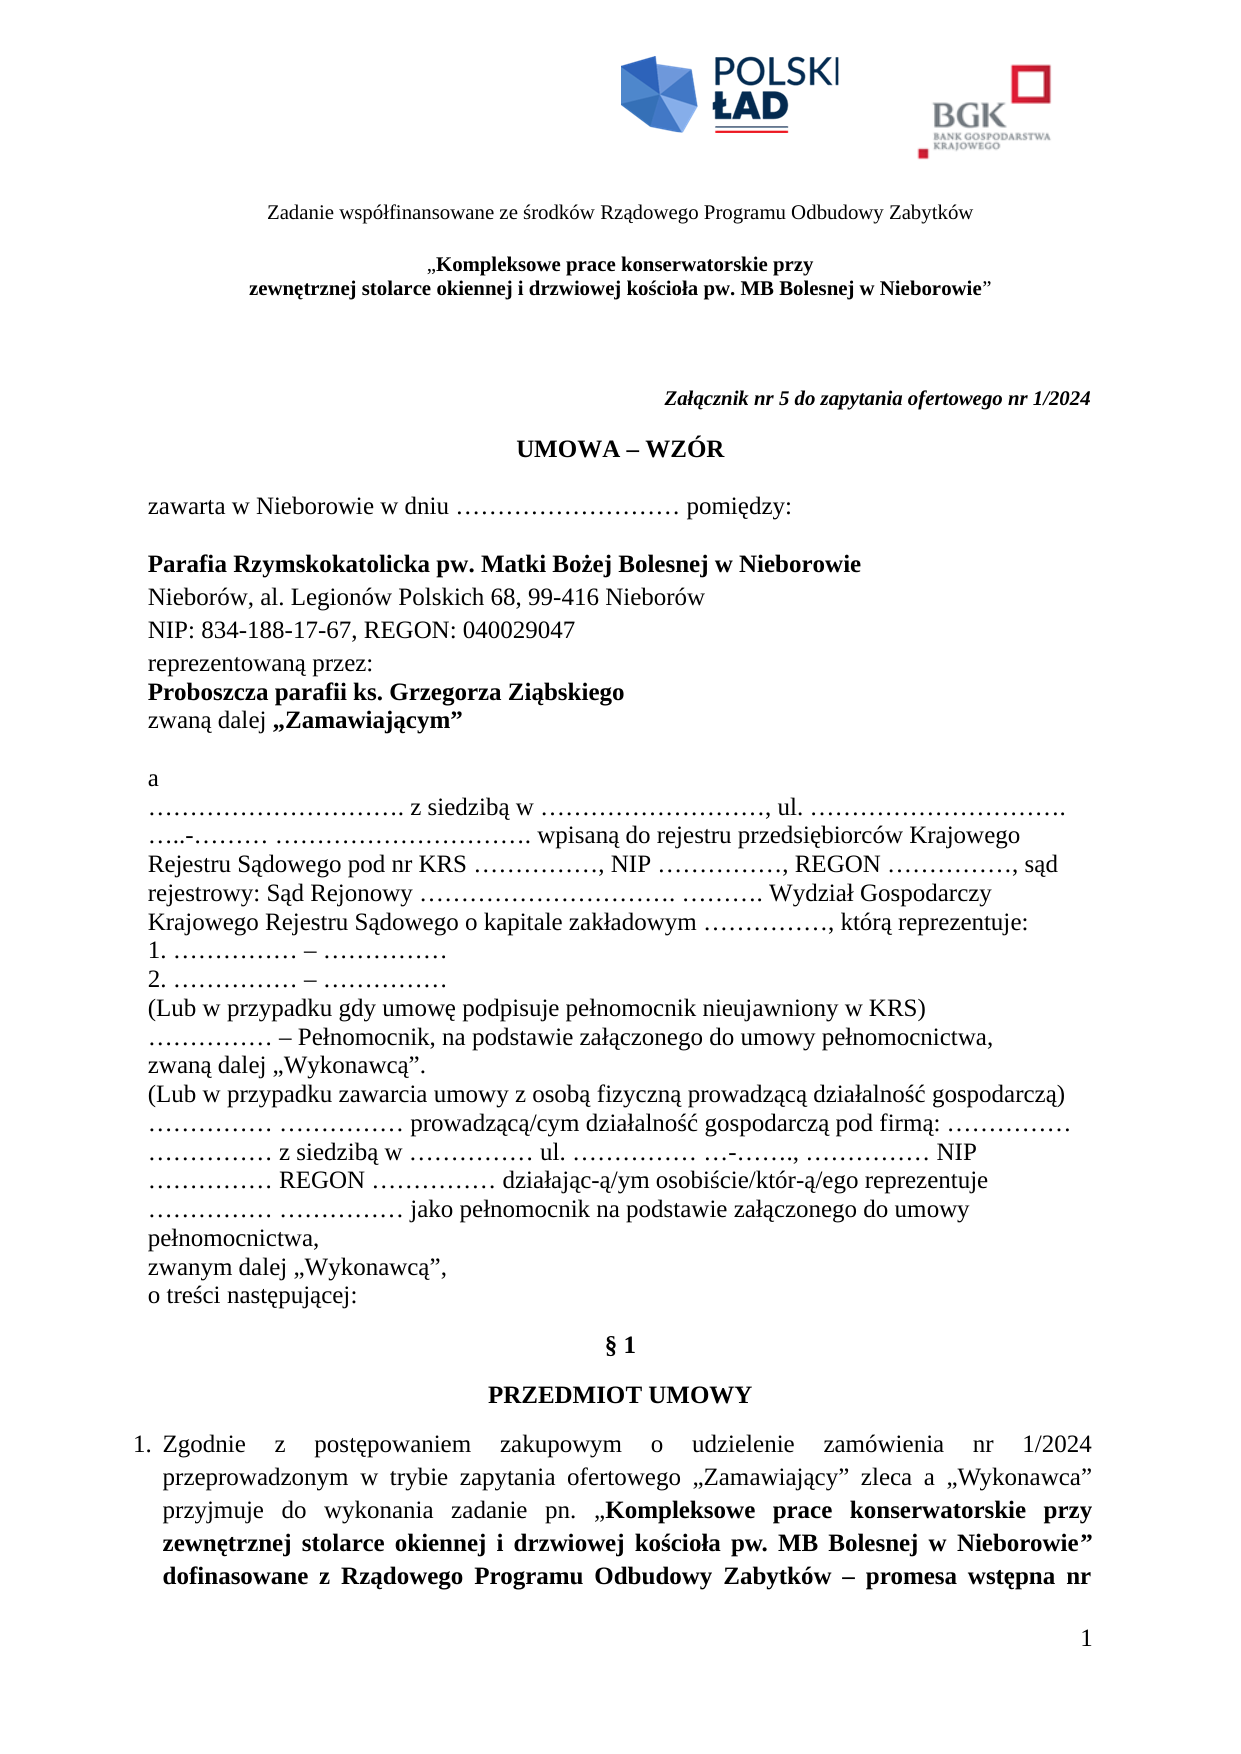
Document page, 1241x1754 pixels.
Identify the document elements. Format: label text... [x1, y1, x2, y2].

text …………… REGON …………… działając-ą/ym osobiście/któr-ą/ego reprezentuje [148, 1166, 1093, 1194]
text …………… …………… prowadzącą/cym działalność gospodarczą pod firmą: …………… [148, 1108, 1093, 1137]
list Zgodnie z postępowaniem zakupowym o udzielenie zamówienia nr 1/2024 przeprowadzonym w trybie zapytania ofertowego „Zamawiający” zleca a „Wykonawca” przyjmuje do wykonania zadanie pn. „Kompleksowe prace konserwatorskie przy zewnętrznej stolarce okiennej i drzwiowej kościoła pw. MB Bolesnej w Nieborowie” dofinasowane z Rządowego Programu Odbudowy Zabytków – promesa wstępna nr [133, 1429, 1093, 1590]
text Proboszcza parafii ks. Grzegorza Ziąbskiego [148, 677, 1093, 706]
text rejestrowy: Sąd Rejonowy …………………………. ………. Wydział Gospodarczy [148, 878, 1093, 907]
text UMOWA – WZÓR [148, 434, 1093, 463]
text NIP: 834-188-17-67, REGON: 040029047 [148, 615, 1093, 644]
text o treści następującej: [148, 1281, 1093, 1309]
text zwaną dalej „Wykonawcą”. [148, 1051, 1093, 1079]
text Parafia Rzymskokatolicka pw. Matki Bożej Bolesnej w Nieborowie [148, 549, 1093, 578]
text …………… z siedzibą w …………… ul. …………… …-……., …………… NIP [148, 1137, 1093, 1166]
text (Lub w przypadku gdy umowę podpisuje pełnomocnik nieujawniony w KRS) [148, 993, 1093, 1022]
text Krajowego Rejestru Sądowego o kapitale zakładowym ……………, którą reprezentuje: [148, 907, 1093, 936]
text 1. …………… – …………… [148, 936, 1093, 964]
text 2. …………… – …………… [148, 964, 1093, 993]
text § 1 [148, 1330, 1093, 1359]
text …………… …………… jako pełnomocnik na podstawie załączonego do umowy [148, 1194, 1093, 1223]
text Załącznik nr 5 do zapytania ofertowego nr 1/2024 [148, 386, 1093, 410]
text …………………………. z siedzibą w ………………………, ul. …………………………. [148, 792, 1093, 821]
text [198, 0, 677, 4]
text reprezentowaną przez: [148, 648, 1093, 677]
text …………… – Pełnomocnik, na podstawie załączonego do umowy pełnomocnictwa, [148, 1022, 1093, 1051]
text zawarta w Nieborowie w dniu ……………………… pomiędzy: [148, 491, 1093, 520]
text pełnomocnictwa, [148, 1223, 1093, 1252]
text zwanym dalej „Wykonawcą”, [148, 1252, 1093, 1281]
text Nieborów, al. Legionów Polskich 68, 99-416 Nieborów [148, 582, 1093, 611]
text (Lub w przypadku zawarcia umowy z osobą fizyczną prowadzącą działalność gospodarczą) [148, 1079, 1093, 1108]
text Rejestru Sądowego pod nr KRS ……………, NIP ……………, REGON ……………, sąd [148, 849, 1093, 878]
text …..-……… …………………………. wpisaną do rejestru przedsiębiorców Krajowego [148, 821, 1093, 849]
text PRZEDMIOT UMOWY [148, 1380, 1093, 1408]
text zwaną dalej „Zamawiającym” [148, 706, 1093, 734]
text a [148, 763, 1093, 792]
